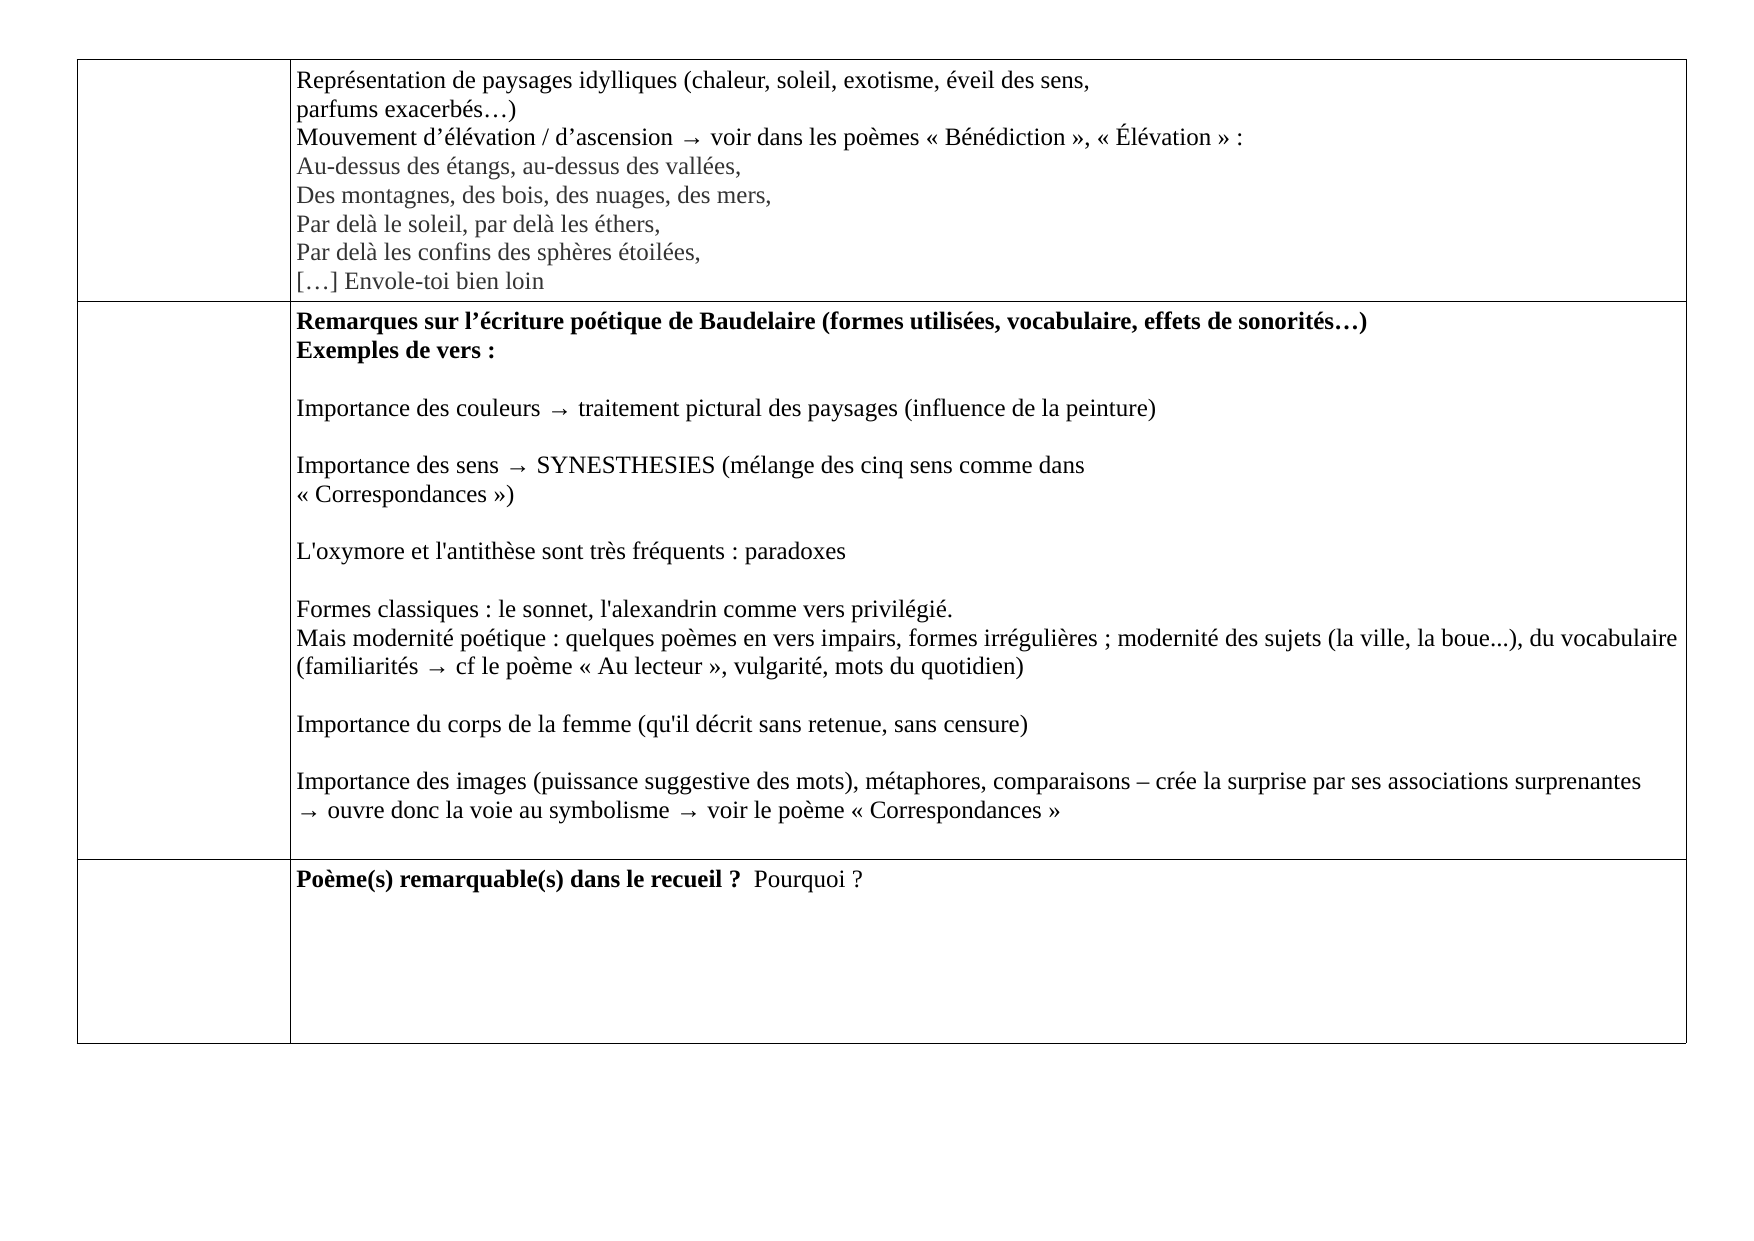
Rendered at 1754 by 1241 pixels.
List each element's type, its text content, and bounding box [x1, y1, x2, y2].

table_cell Poème(s) remarquable(s) dans le recueil ? Pourquoi ? [291, 860, 1686, 1042]
table_cell Remarques sur l’écriture poétique de Baudelaire (formes utilisées, vocabulaire, effets de sonorités…) Exemples de vers : Importance des couleurs → traitement pictural des paysages (influence de la peinture) Importance des sens → SYNESTHESIES (mélange des cinq sens comme dans « Correspondances ») L'oxymore et l'antithèse sont très fréquents : paradoxes Formes classiques : le sonnet, l'alexandrin comme vers privilégié. Mais modernité poétique : quelques poèmes en vers impairs, formes irrégulières ; modernité des sujets (la ville, la boue...), du vocabulaire (familiarités → cf le poème « Au lecteur », vulgarité, mots du quotidien) Importance du corps de la femme (qu'il décrit sans retenue, sans censure) Importance des images (puissance suggestive des mots), métaphores, comparaisons – crée la surprise par ses associations surprenantes → ouvre donc la voie au symbolisme → voir le poème « Correspondances » [291, 302, 1686, 858]
table_cell [78, 860, 290, 1042]
table_cell [78, 60, 290, 301]
table_cell Représentation de paysages idylliques (chaleur, soleil, exotisme, éveil des sens, parfums exacerbés…) Mouvement d’élévation / d’ascension → voir dans les poèmes « Bénédiction », « Élévation » : Au-dessus des étangs, au-dessus des vallées, Des montagnes, des bois, des nuages, des mers, Par delà le soleil, par delà les éthers, Par delà les confins des sphères étoilées, […] Envole-toi bien loin [291, 60, 1686, 301]
table_cell [78, 302, 290, 858]
